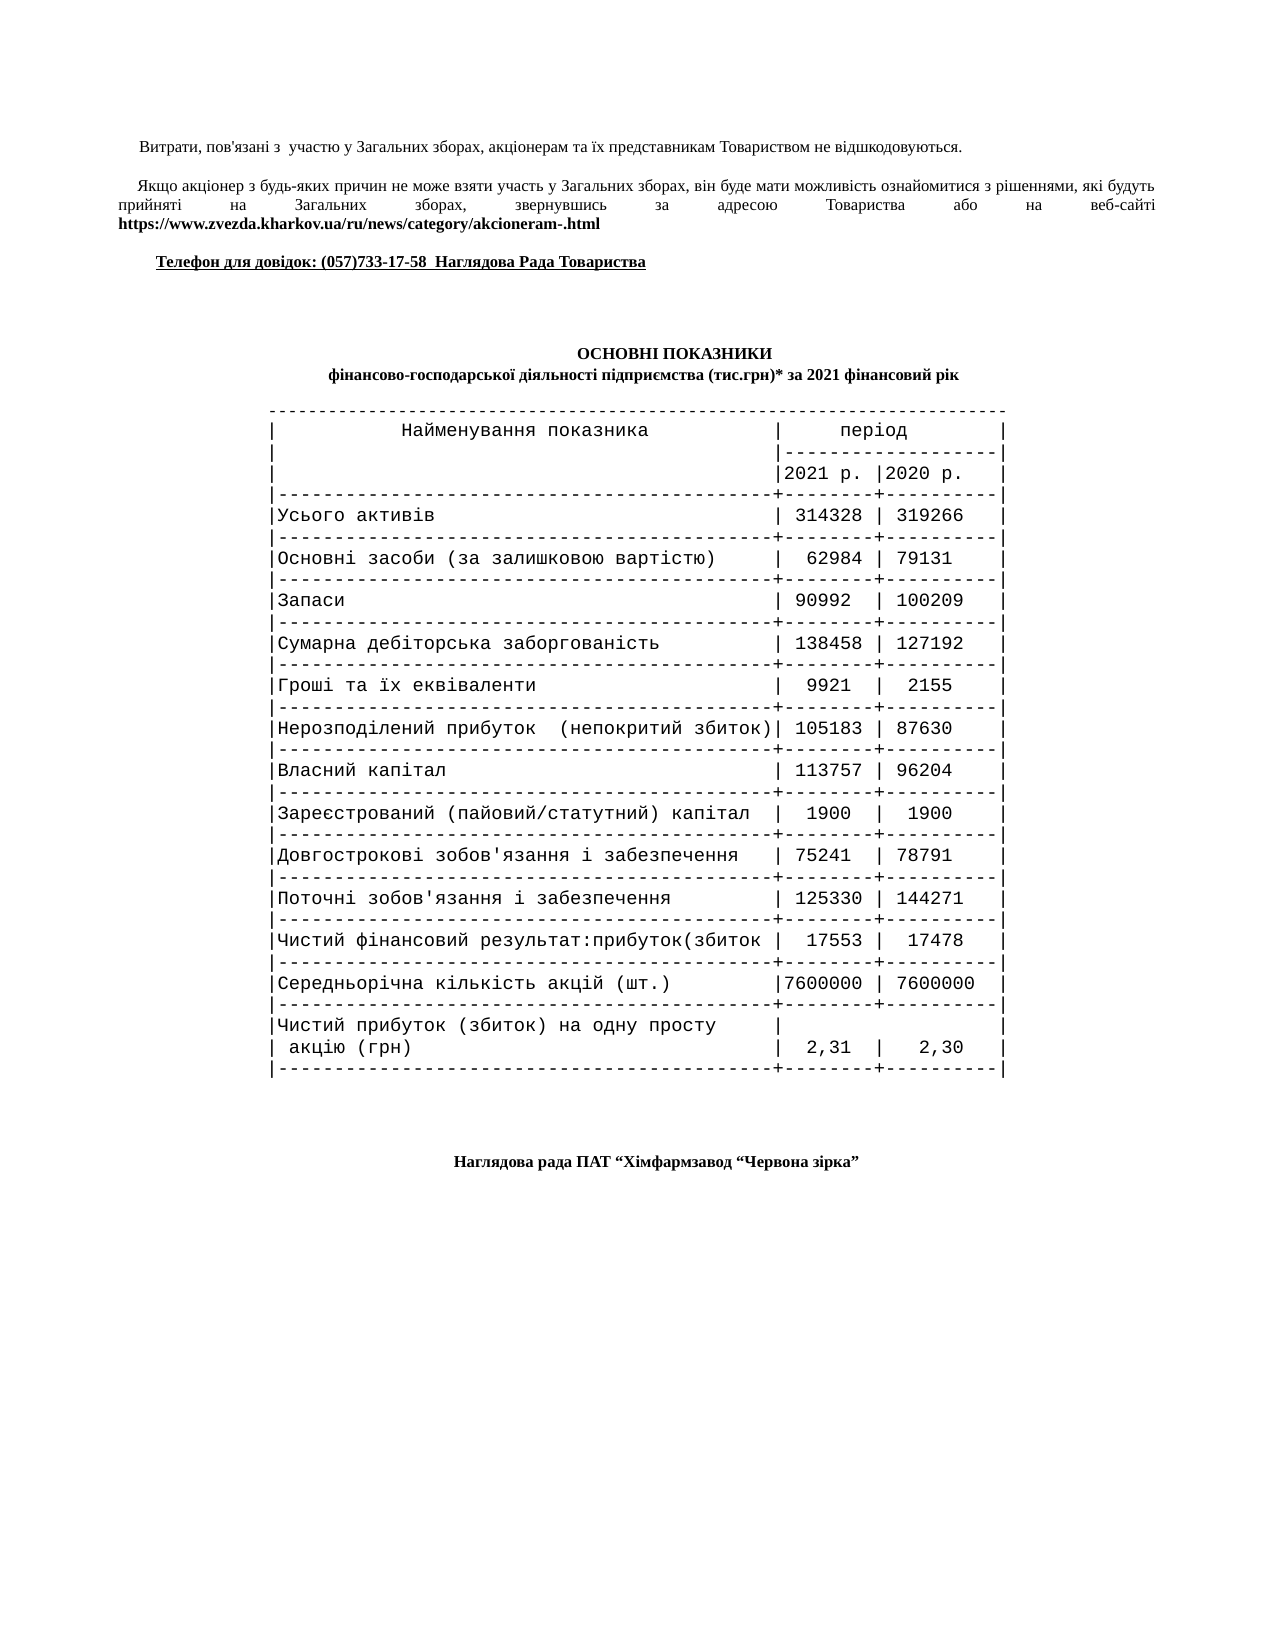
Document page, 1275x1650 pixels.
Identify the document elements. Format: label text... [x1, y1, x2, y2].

text |--------------------------------------------+--------+----------| [118, 825, 1157, 846]
text Якщо акціонер з будь-яких причин не може взяти участь у Загальних зборах, він буде мати можливість ознайомитися з рішеннями, які будуть прийняті на Загальних зборах, звернувшись за адресою Товариства або на веб-сайті https://www.zvezda.kharkov.ua/ru/news/category/akcioneram-.html [118, 176, 1157, 233]
text |--------------------------------------------+--------+----------| [118, 570, 1157, 591]
text | |-------------------| [118, 442, 1157, 464]
text |--------------------------------------------+--------+----------| [118, 867, 1157, 889]
text |--------------------------------------------+--------+----------| [118, 697, 1157, 719]
text |Основні засоби (за залишковою вартістю) | 62984 | 79131 | [118, 549, 1157, 570]
text |--------------------------------------------+--------+----------| [118, 527, 1157, 549]
text |Поточні зобов'язання і забезпечення | 125330 | 144271 | [118, 889, 1157, 910]
text | акцію (грн) | 2,31 | 2,30 | [118, 1037, 1157, 1059]
text | Найменування показника | період | [118, 421, 1157, 442]
text |--------------------------------------------+--------+----------| [118, 485, 1157, 506]
text |--------------------------------------------+--------+----------| [118, 995, 1157, 1016]
text |Власний капітал | 113757 | 96204 | [118, 761, 1157, 782]
text |--------------------------------------------+--------+----------| [118, 1059, 1157, 1080]
text |Середньорічна кількість акцій (шт.) |7600000 | 7600000 | [118, 974, 1157, 995]
text |--------------------------------------------+--------+----------| [118, 910, 1157, 931]
text |Чистий фінансовий результат:прибуток(збиток | 17553 | 17478 | [118, 931, 1157, 952]
text Телефон для довідок: (057)733-17-58 Наглядова Рада Товариства [156, 252, 1157, 271]
text -------------------------------------------------------------------------- [118, 402, 1157, 421]
text фінансово-господарської діяльності підприємства (тис.грн)* за 2021 фінансовий рік [118, 364, 1157, 383]
text |Гроші та їх еквіваленти | 9921 | 2155 | [118, 676, 1157, 697]
text Витрати, пов'язані з участю у Загальних зборах, акціонерам та їх представникам Товариством не відшкодовуються. [118, 137, 1157, 156]
text |Усього активів | 314328 | 319266 | [118, 506, 1157, 527]
text | |2021 р. |2020 р. | [118, 464, 1157, 485]
text |Сумарна дебіторська заборгованість | 138458 | 127192 | [118, 634, 1157, 655]
text Наглядова рада ПАТ “Хімфармзавод “Червона зірка” [118, 1152, 1157, 1171]
text |--------------------------------------------+--------+----------| [118, 782, 1157, 804]
text |--------------------------------------------+--------+----------| [118, 952, 1157, 974]
text |Запаси | 90992 | 100209 | [118, 591, 1157, 612]
text |Нерозподілений прибуток (непокритий збиток)| 105183 | 87630 | [118, 719, 1157, 740]
text |Чистий прибуток (збиток) на одну просту | | [118, 1016, 1157, 1037]
text |Довгострокові зобов'язання і забезпечення | 75241 | 78791 | [118, 846, 1157, 867]
text |--------------------------------------------+--------+----------| [118, 740, 1157, 761]
text |--------------------------------------------+--------+----------| [118, 612, 1157, 634]
text |--------------------------------------------+--------+----------| [118, 655, 1157, 676]
text |Зареєстрований (пайовий/статутний) капітал | 1900 | 1900 | [118, 804, 1157, 825]
text ОСНОВНІ ПОКАЗНИКИ [118, 338, 1157, 364]
